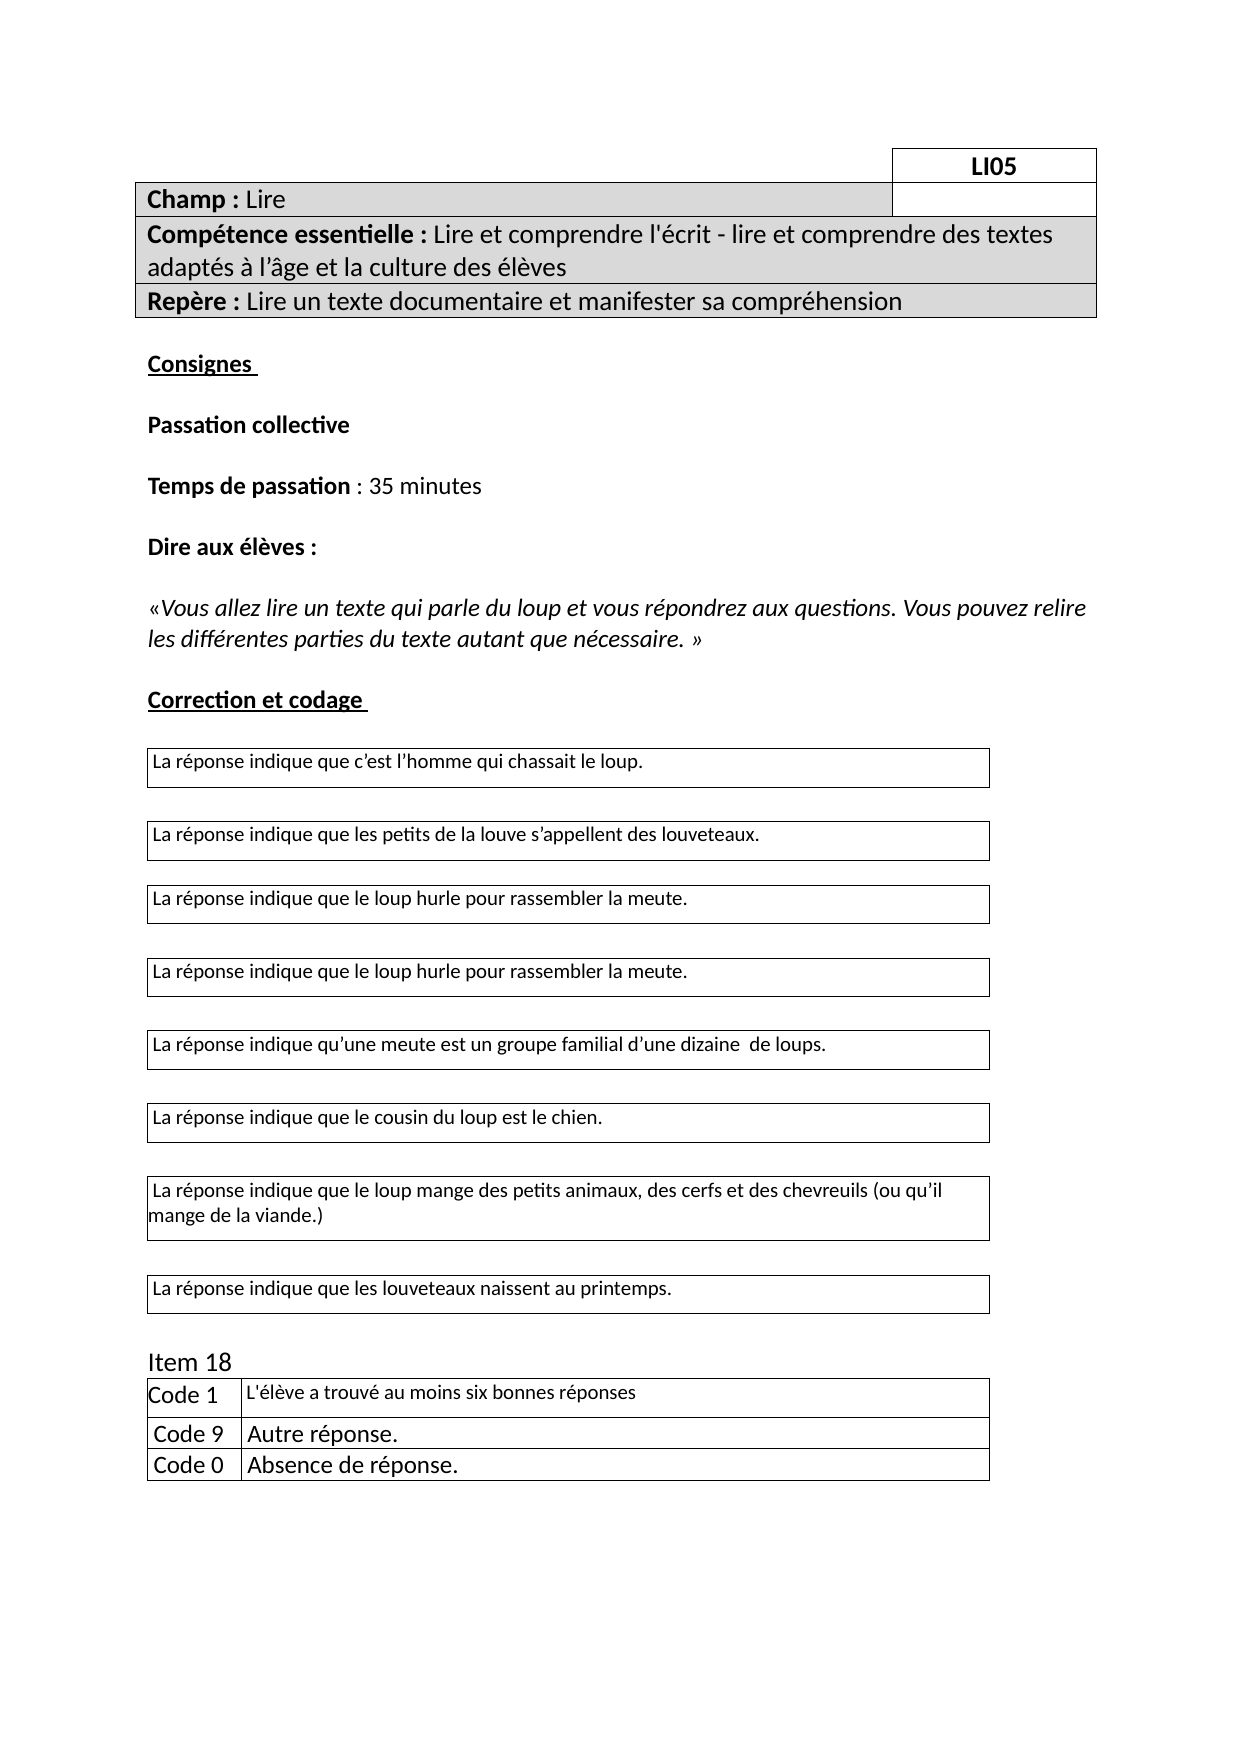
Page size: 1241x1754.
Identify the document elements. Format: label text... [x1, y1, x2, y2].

table_cell [893, 183, 1096, 216]
table_cell Absence de réponse. [242, 1449, 989, 1480]
table_cell Code 0 [148, 1449, 241, 1480]
text «Vous allez lire un texte qui parle du loup et vous répondrez aux questions. Vous pouvez relire les différentes parties du texte autant que nécessaire. » [148, 593, 1093, 654]
table_cell Compétence essentielle : Lire et comprendre l'écrit - lire et comprendre des textes adaptés à l’âge et la culture des élèves [136, 217, 1096, 283]
table_header L'élève a trouvé au moins six bonnes réponses [242, 1379, 989, 1417]
table_header [136, 148, 892, 182]
text Dire aux élèves : [148, 532, 1093, 562]
table_header La réponse indique qu’une meute est un groupe familial d’une dizaine de loups. [148, 1031, 989, 1069]
table_cell Code 9 [148, 1418, 241, 1448]
table_header Code 1 [148, 1379, 241, 1417]
text Consignes [148, 348, 1093, 379]
text Temps de passation : 35 minutes [148, 471, 1093, 501]
table_header La réponse indique que le loup hurle pour rassembler la meute. [148, 959, 989, 996]
table_header La réponse indique que le loup mange des petits animaux, des cerfs et des chevreuils (ou qu’il mange de la viande.) [148, 1177, 989, 1240]
text Correction et codage [148, 684, 1093, 715]
text Passation collective [148, 409, 1093, 440]
table_cell Autre réponse. [242, 1418, 989, 1448]
table_header La réponse indique que le loup hurle pour rassembler la meute. [148, 886, 989, 923]
table_header La réponse indique que les petits de la louve s’appellent des louveteaux. [148, 822, 989, 859]
table_header La réponse indique que les louveteaux naissent au printemps. [148, 1276, 989, 1313]
table_header La réponse indique que c’est l’homme qui chassait le loup. [148, 749, 989, 787]
table_cell Repère : Lire un texte documentaire et manifester sa compréhension [136, 284, 1096, 317]
table_header La réponse indique que le cousin du loup est le chien. [148, 1104, 989, 1142]
table_cell Champ : Lire [136, 183, 892, 216]
table_header LI05 [893, 149, 1096, 182]
text Item 18 [148, 1345, 1093, 1378]
